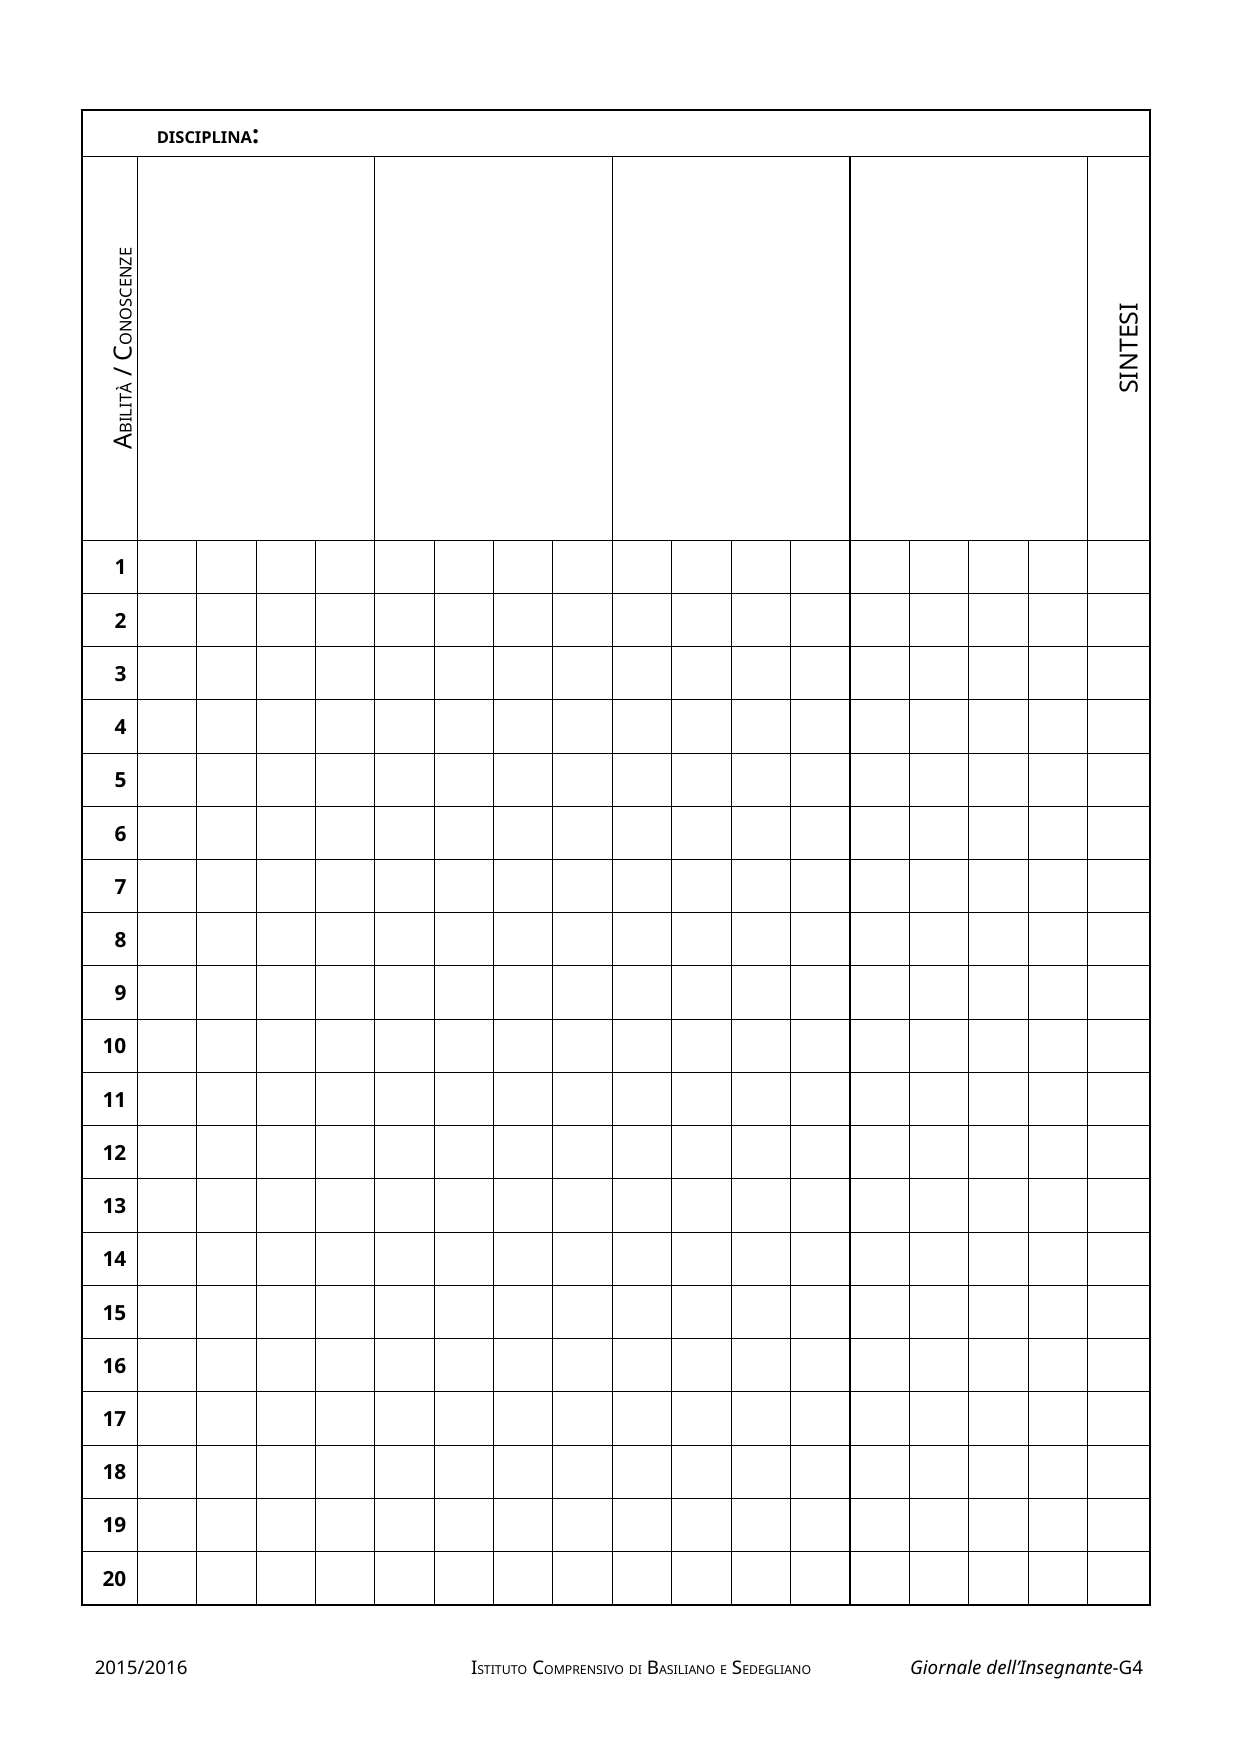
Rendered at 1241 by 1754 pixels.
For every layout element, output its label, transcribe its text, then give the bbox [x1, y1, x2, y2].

table_cell 11 [83, 1073, 137, 1125]
table_cell [375, 807, 434, 859]
table_cell [257, 1552, 315, 1604]
table_cell [197, 1392, 256, 1444]
table_cell [732, 1020, 790, 1072]
table_cell [197, 700, 256, 752]
table_cell [969, 1073, 1028, 1125]
table_cell [910, 913, 968, 965]
table_cell [375, 1392, 434, 1444]
table_cell [1088, 1179, 1149, 1232]
table_cell [257, 1233, 315, 1285]
table_cell [969, 541, 1028, 593]
table_cell [494, 1020, 552, 1072]
table_cell [613, 647, 671, 699]
table_cell [316, 1392, 374, 1444]
table_cell [197, 1073, 256, 1125]
table_cell [851, 1339, 909, 1391]
table_cell Abilità / Conoscenze [83, 157, 137, 539]
table_cell [197, 647, 256, 699]
table_cell [316, 913, 374, 965]
table_cell [910, 594, 968, 646]
table_cell [791, 1499, 849, 1551]
table_cell [969, 807, 1028, 859]
table_cell [969, 1126, 1028, 1178]
table_cell [138, 1020, 196, 1072]
table_cell [910, 1499, 968, 1551]
table_cell 6 [83, 807, 137, 859]
table_cell [435, 594, 493, 646]
table_cell [138, 1126, 196, 1178]
table_cell [1029, 913, 1087, 965]
table_cell [613, 913, 671, 965]
table_cell [375, 157, 612, 539]
table_cell [435, 1499, 493, 1551]
table_cell [1029, 1126, 1087, 1178]
table_cell [672, 1233, 731, 1285]
table_cell 5 [83, 754, 137, 806]
table_cell [851, 541, 909, 593]
table_cell [553, 1073, 612, 1125]
table_cell [910, 1126, 968, 1178]
table_cell [791, 647, 849, 699]
table_cell [257, 1020, 315, 1072]
table_cell [494, 913, 552, 965]
table_cell [257, 754, 315, 806]
table_cell [732, 1286, 790, 1338]
table_cell [672, 1286, 731, 1338]
table_cell [732, 1392, 790, 1444]
table_cell [316, 807, 374, 859]
table_cell [257, 1392, 315, 1444]
table_cell [435, 1552, 493, 1604]
table_cell [375, 860, 434, 912]
table_cell [969, 754, 1028, 806]
table_header [270, 111, 1149, 156]
table_cell [613, 1126, 671, 1178]
table_cell [197, 1499, 256, 1551]
table_cell [553, 754, 612, 806]
table_cell [553, 1286, 612, 1338]
table_cell [197, 1233, 256, 1285]
table_cell [435, 966, 493, 1019]
table_cell [969, 647, 1028, 699]
table_cell [851, 1286, 909, 1338]
table_cell [1088, 1073, 1149, 1125]
table_cell [791, 1233, 849, 1285]
table_cell 17 [83, 1392, 137, 1444]
table_cell [672, 1179, 731, 1232]
table_cell [197, 1179, 256, 1232]
table_cell [375, 1339, 434, 1391]
table_cell [791, 541, 849, 593]
table_cell [969, 1020, 1028, 1072]
table_cell [316, 1073, 374, 1125]
table_cell [851, 1446, 909, 1498]
table_cell [435, 1126, 493, 1178]
table_cell [138, 1499, 196, 1551]
table_cell [494, 541, 552, 593]
table_cell [732, 966, 790, 1019]
table_cell [138, 860, 196, 912]
table_cell [791, 1286, 849, 1338]
table_cell [138, 1073, 196, 1125]
table_cell [732, 647, 790, 699]
table_cell [316, 754, 374, 806]
table_cell 4 [83, 700, 137, 752]
table_cell [553, 541, 612, 593]
table_cell [851, 807, 909, 859]
table_cell [257, 860, 315, 912]
table_cell [435, 1286, 493, 1338]
table_cell [732, 1339, 790, 1391]
table_cell [791, 1073, 849, 1125]
table_cell [553, 1339, 612, 1391]
table_cell [553, 1126, 612, 1178]
table_cell [791, 1552, 849, 1604]
table_cell [553, 647, 612, 699]
table_cell [138, 647, 196, 699]
table_cell [197, 1020, 256, 1072]
table_cell [672, 541, 731, 593]
table_cell [435, 1233, 493, 1285]
table_cell [1029, 1339, 1087, 1391]
table_cell [138, 1233, 196, 1285]
table_cell [257, 1286, 315, 1338]
table_cell [1088, 1233, 1149, 1285]
table_cell [732, 1179, 790, 1232]
table_cell [494, 754, 552, 806]
table_cell [672, 1020, 731, 1072]
table_cell [316, 1339, 374, 1391]
table_cell [375, 594, 434, 646]
table_cell [672, 1552, 731, 1604]
table_cell [791, 1339, 849, 1391]
table_cell [851, 966, 909, 1019]
table_cell 7 [83, 860, 137, 912]
table_cell [910, 1020, 968, 1072]
table_cell [257, 594, 315, 646]
table_cell [257, 1179, 315, 1232]
table_cell [553, 913, 612, 965]
table_cell [494, 1446, 552, 1498]
table_cell [1029, 1233, 1087, 1285]
table_cell [732, 913, 790, 965]
table_cell [257, 1073, 315, 1125]
table_cell [732, 1233, 790, 1285]
table_cell [257, 966, 315, 1019]
table_cell SINTESI [1088, 157, 1149, 539]
table_cell [375, 1286, 434, 1338]
table_cell [791, 860, 849, 912]
table_cell [910, 1286, 968, 1338]
table_cell [851, 860, 909, 912]
table_cell [553, 860, 612, 912]
table_cell [257, 700, 315, 752]
table_cell [910, 807, 968, 859]
table_cell [494, 1073, 552, 1125]
table_cell [732, 754, 790, 806]
table_cell 13 [83, 1179, 137, 1232]
table_cell [553, 1552, 612, 1604]
table_cell [851, 1392, 909, 1444]
table_cell [494, 1499, 552, 1551]
table_cell [732, 1446, 790, 1498]
table_cell [969, 1339, 1028, 1391]
table_cell [257, 913, 315, 965]
table_cell [791, 913, 849, 965]
table_cell 1 [83, 541, 137, 593]
table_cell [851, 157, 1087, 539]
table_cell [672, 1339, 731, 1391]
table_cell [791, 1020, 849, 1072]
table_cell [138, 1446, 196, 1498]
table_cell [1088, 541, 1149, 593]
table_cell [672, 966, 731, 1019]
table_cell [138, 1286, 196, 1338]
table_cell [257, 1499, 315, 1551]
table_cell [1029, 700, 1087, 752]
table_cell [969, 700, 1028, 752]
table_cell [1088, 1339, 1149, 1391]
table_cell [851, 700, 909, 752]
table_cell [375, 913, 434, 965]
table_cell [435, 647, 493, 699]
table_cell [1088, 860, 1149, 912]
table_cell [1088, 647, 1149, 699]
table_cell [1029, 1392, 1087, 1444]
table_cell 9 [83, 966, 137, 1019]
table_cell [375, 1073, 434, 1125]
table_cell [1029, 1552, 1087, 1604]
table_cell [613, 157, 849, 539]
table_cell [613, 594, 671, 646]
table_cell [851, 1233, 909, 1285]
table_cell [851, 647, 909, 699]
table_cell [851, 1179, 909, 1232]
table_cell [553, 594, 612, 646]
table_cell [613, 1020, 671, 1072]
table_cell [910, 647, 968, 699]
table_cell [672, 700, 731, 752]
table_cell [494, 1552, 552, 1604]
table_cell [435, 807, 493, 859]
table_cell 12 [83, 1126, 137, 1178]
table_header disciplina: [83, 111, 270, 156]
table_cell [910, 1392, 968, 1444]
table_cell [494, 1233, 552, 1285]
table_cell [910, 860, 968, 912]
table_cell [197, 807, 256, 859]
table_cell [969, 1499, 1028, 1551]
table_cell 15 [83, 1286, 137, 1338]
table_cell [910, 1179, 968, 1232]
table_cell [910, 966, 968, 1019]
table_cell [1029, 1073, 1087, 1125]
table_cell [553, 1392, 612, 1444]
table_cell [494, 594, 552, 646]
table_cell [910, 1073, 968, 1125]
table_cell [1088, 1286, 1149, 1338]
table_cell [910, 754, 968, 806]
table_cell [851, 754, 909, 806]
table_cell [969, 966, 1028, 1019]
table_cell [791, 1446, 849, 1498]
table_cell [613, 807, 671, 859]
table_cell [613, 1233, 671, 1285]
table_cell [197, 754, 256, 806]
table_cell [138, 157, 374, 539]
table_cell [732, 1073, 790, 1125]
table_cell [197, 1286, 256, 1338]
table_cell [1088, 1020, 1149, 1072]
table_cell [613, 700, 671, 752]
table_cell [316, 1552, 374, 1604]
table_cell [851, 1073, 909, 1125]
table_cell [732, 700, 790, 752]
table_cell [851, 1126, 909, 1178]
table_cell [910, 1552, 968, 1604]
table_cell [1029, 1286, 1087, 1338]
table_cell [316, 1286, 374, 1338]
table_cell [435, 1339, 493, 1391]
table_cell [672, 860, 731, 912]
table_cell [197, 541, 256, 593]
table_cell [316, 541, 374, 593]
table_cell [791, 754, 849, 806]
table_cell [197, 1339, 256, 1391]
table_cell [613, 966, 671, 1019]
table_cell [316, 647, 374, 699]
table_cell [969, 1392, 1028, 1444]
table_cell [672, 594, 731, 646]
table_cell [316, 700, 374, 752]
table_cell [494, 860, 552, 912]
table_cell [1029, 1499, 1087, 1551]
table_cell [553, 1179, 612, 1232]
table_cell [672, 1446, 731, 1498]
table_cell [791, 1179, 849, 1232]
table_cell [375, 1499, 434, 1551]
table_cell 14 [83, 1233, 137, 1285]
table_cell [494, 1126, 552, 1178]
table_cell [138, 1339, 196, 1391]
table_cell [138, 594, 196, 646]
table_cell [910, 541, 968, 593]
table_cell [375, 1552, 434, 1604]
table_cell [613, 1286, 671, 1338]
table_cell [969, 1179, 1028, 1232]
table_cell [197, 1446, 256, 1498]
table_cell [910, 700, 968, 752]
table_cell [316, 1179, 374, 1232]
table_cell [257, 807, 315, 859]
table_cell [375, 1126, 434, 1178]
table_cell [672, 807, 731, 859]
table_cell [672, 1392, 731, 1444]
table_cell [553, 1499, 612, 1551]
table_cell [316, 594, 374, 646]
table_cell [138, 1179, 196, 1232]
table_cell [969, 913, 1028, 965]
table_cell [375, 647, 434, 699]
table_cell [197, 594, 256, 646]
table_cell [316, 1126, 374, 1178]
table_cell [435, 541, 493, 593]
table_cell [672, 647, 731, 699]
table_cell [791, 1392, 849, 1444]
table_cell [316, 1446, 374, 1498]
table_cell 18 [83, 1446, 137, 1498]
table_cell [257, 1446, 315, 1498]
table_cell [553, 1446, 612, 1498]
table_cell [1088, 1552, 1149, 1604]
table_cell [316, 1499, 374, 1551]
table_cell [969, 860, 1028, 912]
table_cell 20 [83, 1552, 137, 1604]
table_cell [1029, 1020, 1087, 1072]
table_cell [138, 807, 196, 859]
table_cell [1029, 860, 1087, 912]
table_cell [435, 754, 493, 806]
table_cell [257, 1126, 315, 1178]
table_cell [851, 1020, 909, 1072]
table_cell [1088, 1446, 1149, 1498]
table_cell [1029, 1179, 1087, 1232]
table_cell [672, 1073, 731, 1125]
table_cell [435, 1020, 493, 1072]
table_cell [969, 594, 1028, 646]
table_cell [494, 1392, 552, 1444]
table_cell [553, 1233, 612, 1285]
table_cell [1029, 647, 1087, 699]
table_cell [791, 594, 849, 646]
table_cell [1029, 807, 1087, 859]
table_cell [613, 1073, 671, 1125]
table_cell [138, 541, 196, 593]
table_cell [375, 700, 434, 752]
table_cell [494, 1339, 552, 1391]
table_cell [791, 966, 849, 1019]
table_cell 16 [83, 1339, 137, 1391]
table_cell [851, 913, 909, 965]
table_cell 10 [83, 1020, 137, 1072]
table_cell [1088, 966, 1149, 1019]
table_cell [375, 754, 434, 806]
table_cell [435, 1073, 493, 1125]
table_cell [732, 541, 790, 593]
table_cell [138, 700, 196, 752]
table_cell [197, 1126, 256, 1178]
table_cell [732, 1552, 790, 1604]
table_cell [435, 1179, 493, 1232]
table_cell [1088, 1392, 1149, 1444]
table_cell [1029, 966, 1087, 1019]
table_cell [197, 966, 256, 1019]
table_cell [732, 860, 790, 912]
table_cell [732, 1126, 790, 1178]
table_cell [553, 807, 612, 859]
table_cell [553, 1020, 612, 1072]
table_cell [435, 700, 493, 752]
table_cell [197, 860, 256, 912]
table_cell [553, 966, 612, 1019]
table_cell [375, 966, 434, 1019]
table_cell [732, 1499, 790, 1551]
table_cell [613, 1392, 671, 1444]
table_cell [435, 1446, 493, 1498]
table_cell 19 [83, 1499, 137, 1551]
table_cell [138, 1552, 196, 1604]
table_cell [375, 1179, 434, 1232]
table_cell [257, 647, 315, 699]
table_cell [1088, 754, 1149, 806]
table_cell [138, 1392, 196, 1444]
table_cell [316, 966, 374, 1019]
table_cell [435, 1392, 493, 1444]
table_cell [375, 541, 434, 593]
table_cell [613, 1179, 671, 1232]
table_cell [732, 594, 790, 646]
table_cell [1088, 807, 1149, 859]
table_cell [672, 1499, 731, 1551]
table_cell [375, 1233, 434, 1285]
table_cell [613, 1552, 671, 1604]
table_cell [851, 594, 909, 646]
table_cell [494, 1286, 552, 1338]
table_cell [672, 913, 731, 965]
table_cell [613, 541, 671, 593]
table_cell [1029, 1446, 1087, 1498]
table_cell [494, 700, 552, 752]
table_cell [791, 1126, 849, 1178]
table_cell 3 [83, 647, 137, 699]
table_cell [138, 913, 196, 965]
table_cell [257, 1339, 315, 1391]
table_cell [197, 913, 256, 965]
table_cell [910, 1339, 968, 1391]
table_cell [672, 1126, 731, 1178]
table_cell [375, 1020, 434, 1072]
table_cell [1088, 700, 1149, 752]
table_cell [1088, 594, 1149, 646]
table_cell [791, 807, 849, 859]
table_cell [316, 860, 374, 912]
table_cell [257, 541, 315, 593]
table_cell 8 [83, 913, 137, 965]
table_cell [138, 754, 196, 806]
table_cell [969, 1552, 1028, 1604]
table_cell [1088, 1126, 1149, 1178]
table_cell 2 [83, 594, 137, 646]
table_cell [1088, 913, 1149, 965]
table_cell [375, 1446, 434, 1498]
table_cell [613, 754, 671, 806]
table_cell [435, 913, 493, 965]
table_cell [613, 1446, 671, 1498]
table_cell [851, 1552, 909, 1604]
table_cell [1029, 541, 1087, 593]
table_cell [494, 966, 552, 1019]
table_cell [1029, 594, 1087, 646]
table_cell [851, 1499, 909, 1551]
table_cell [672, 754, 731, 806]
table_cell [435, 860, 493, 912]
table_cell [613, 860, 671, 912]
table_cell [613, 1499, 671, 1551]
table_cell [494, 1179, 552, 1232]
table_cell [1029, 754, 1087, 806]
table_cell [553, 700, 612, 752]
table_cell [910, 1233, 968, 1285]
table_cell [494, 647, 552, 699]
table_cell [197, 1552, 256, 1604]
table_cell [1088, 1499, 1149, 1551]
table_cell [316, 1020, 374, 1072]
table_cell [316, 1233, 374, 1285]
table_cell [969, 1286, 1028, 1338]
table_cell [791, 700, 849, 752]
table_cell [138, 966, 196, 1019]
table_cell [969, 1446, 1028, 1498]
table_cell [969, 1233, 1028, 1285]
table_cell [613, 1339, 671, 1391]
table_cell [910, 1446, 968, 1498]
table_cell [494, 807, 552, 859]
table_cell [732, 807, 790, 859]
